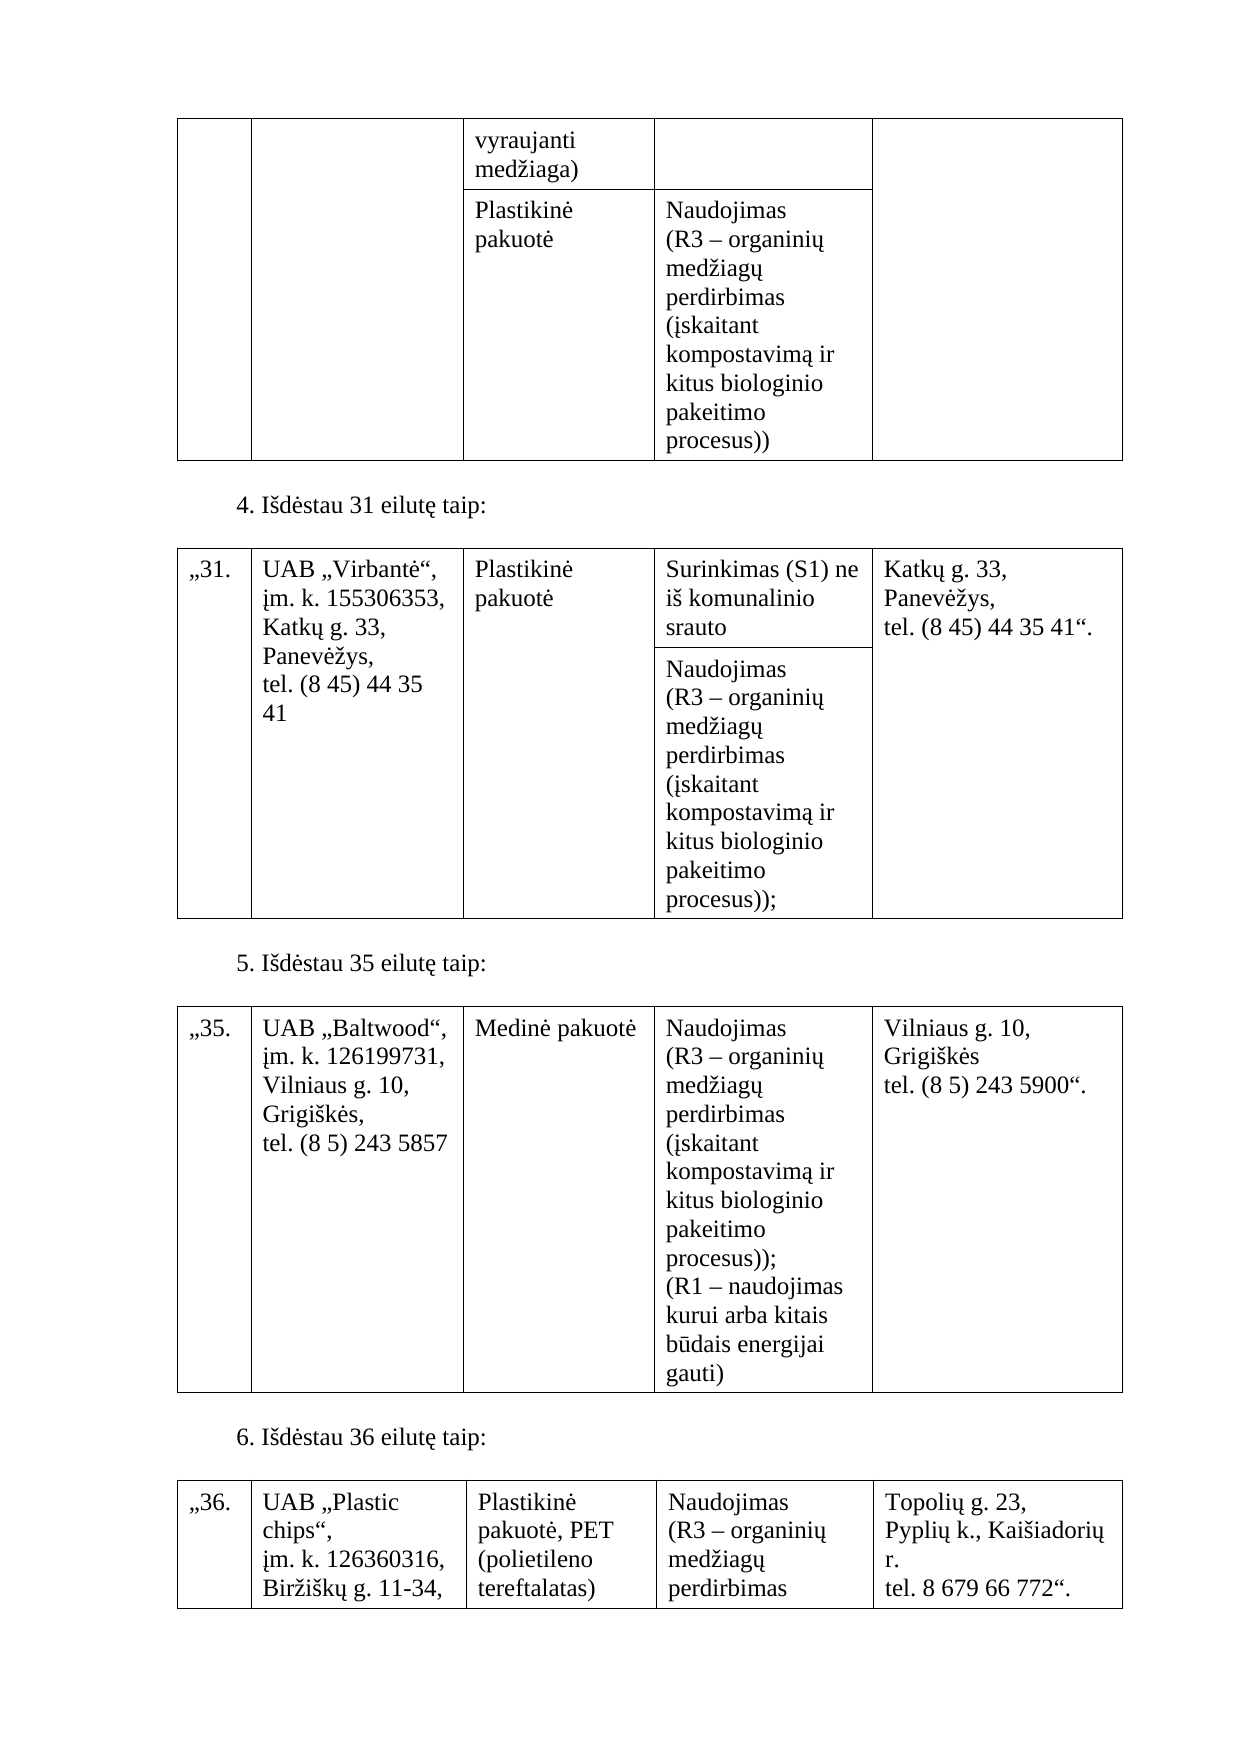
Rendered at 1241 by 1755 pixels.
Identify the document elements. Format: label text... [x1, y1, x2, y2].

table_header „31. [178, 549, 251, 918]
table_header UAB „Baltwood“, įm. k. 126199731, Vilniaus g. 10, Grigiškės, tel. (8 5) 243 5857 [252, 1007, 463, 1392]
table_header Plastikinė pakuotė, PET (polietileno tereftalatas) [467, 1481, 656, 1607]
table_header Surinkimas (S1) ne iš komunalinio srauto [655, 549, 872, 647]
text 4. Išdėstau 31 eilutę taip: [177, 490, 1122, 519]
table_header Naudojimas (R3 – organinių medžiagų perdirbimas [657, 1481, 873, 1607]
text 6. Išdėstau 36 eilutę taip: [177, 1422, 1122, 1451]
table_cell Naudojimas (R3 – organinių medžiagų perdirbimas (įskaitant kompostavimą ir kitus biologinio pakeitimo procesus)); [655, 648, 872, 918]
table_header Naudojimas (R3 – organinių medžiagų perdirbimas (įskaitant kompostavimą ir kitus biologinio pakeitimo procesus)); (R1 – naudojimas kurui arba kitais būdais energijai gauti) [655, 1007, 872, 1392]
text 5. Išdėstau 35 eilutę taip: [177, 948, 1122, 977]
table_cell Naudojimas (R3 – organinių medžiagų perdirbimas (įskaitant kompostavimą ir kitus biologinio pakeitimo procesus)) [655, 190, 872, 460]
table_header Topolių g. 23, Pyplių k., Kaišiadorių r. tel. 8 679 66 772“. [874, 1481, 1122, 1607]
table_cell Plastikinė pakuotė [464, 190, 654, 460]
table_header Katkų g. 33, Panevėžys, tel. (8 45) 44 35 41“. [873, 549, 1122, 918]
table_header Vilniaus g. 10, Grigiškės tel. (8 5) 243 5900“. [873, 1007, 1122, 1392]
table_cell [655, 119, 872, 188]
table_header „36. [178, 1481, 251, 1607]
table_header Plastikinė pakuotė [464, 549, 654, 918]
table_header [252, 119, 463, 460]
table_header Medinė pakuotė [464, 1007, 654, 1392]
table_header UAB „Virbantė“, įm. k. 155306353, Katkų g. 33, Panevėžys, tel. (8 45) 44 35 41 [252, 549, 463, 918]
table_header [178, 119, 251, 460]
table_header [873, 119, 1122, 460]
table_cell vyraujanti medžiaga) [464, 119, 654, 188]
table_header „35. [178, 1007, 251, 1392]
table_header UAB „Plastic chips“, įm. k. 126360316, Biržiškų g. 11-34, [252, 1481, 466, 1607]
